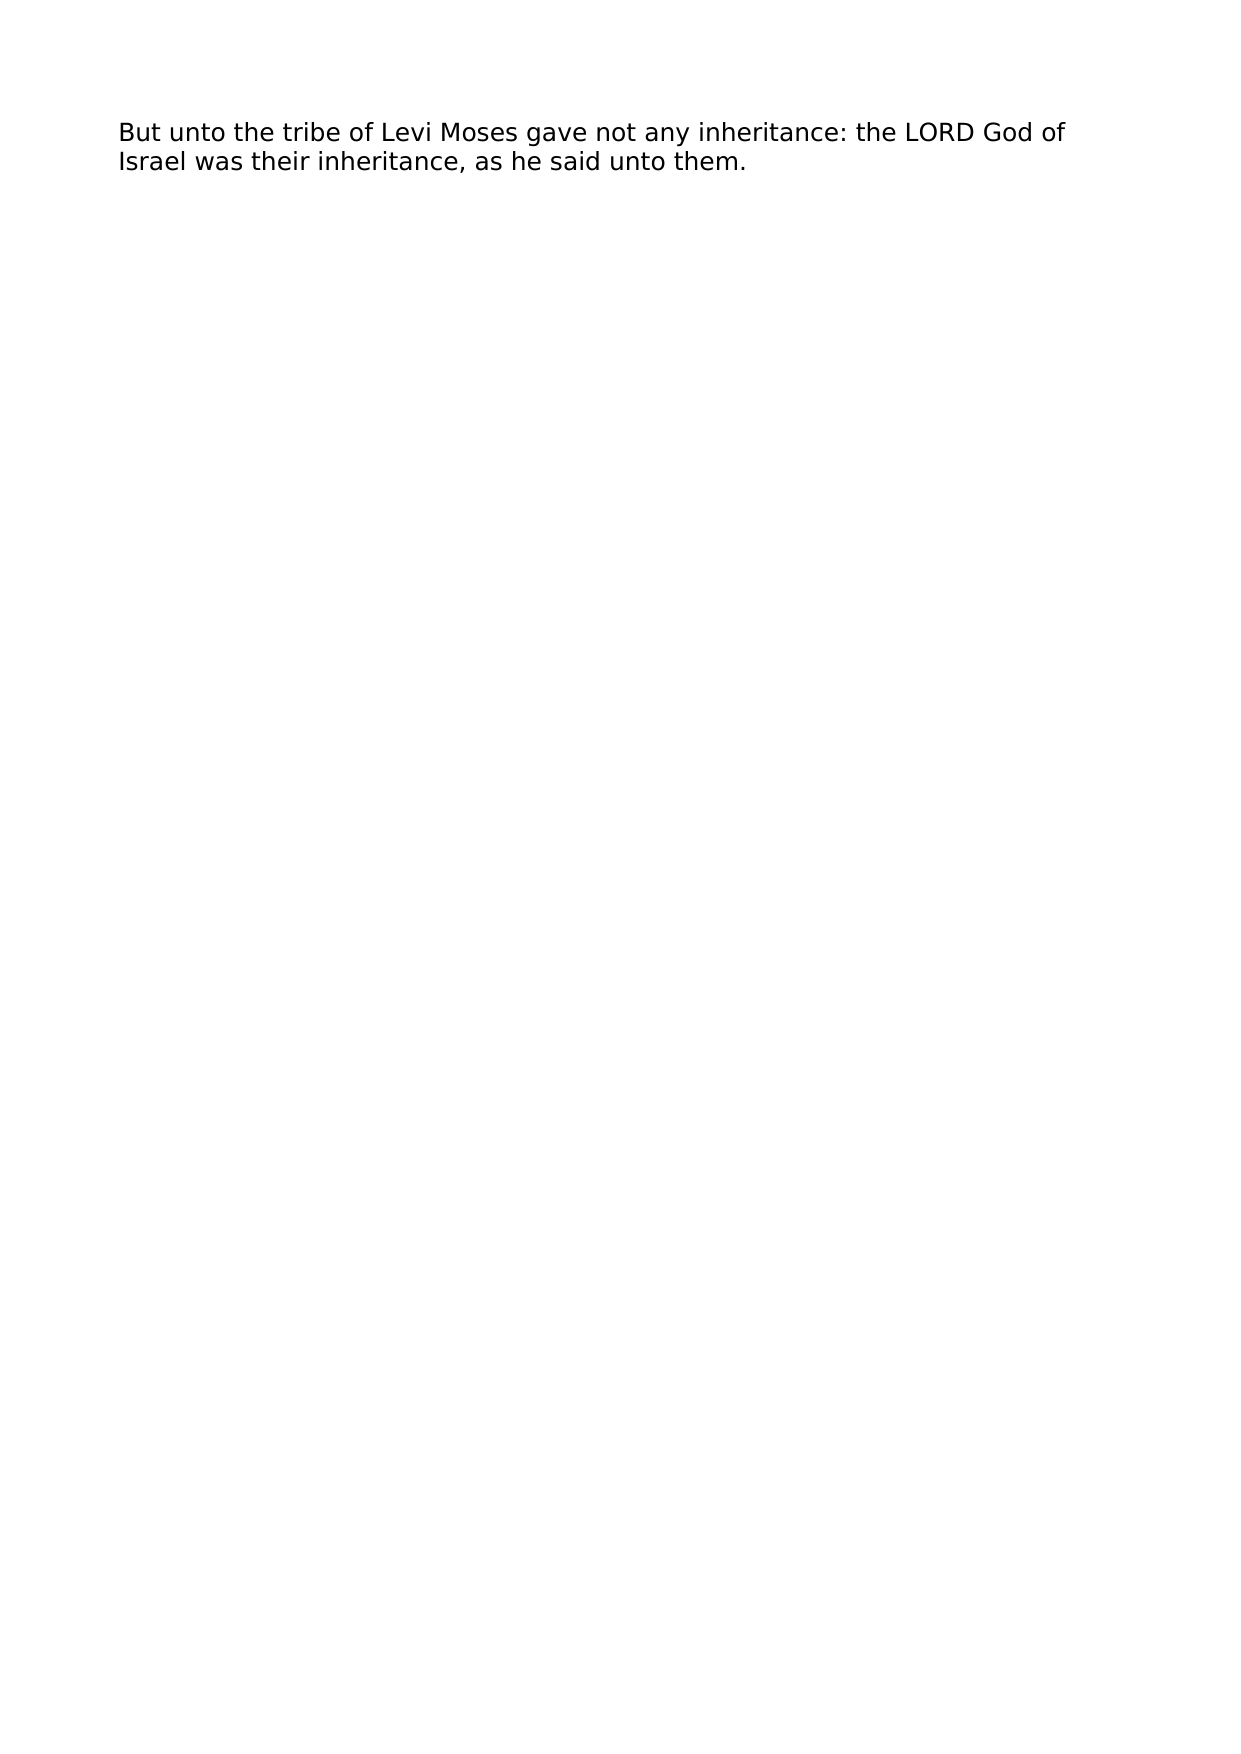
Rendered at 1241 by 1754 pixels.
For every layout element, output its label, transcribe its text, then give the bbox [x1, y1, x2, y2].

text But unto the tribe of Levi Moses gave not any inheritance: the LORD God of Israel was their inheritance, as he said unto them. [118, 118, 1122, 176]
